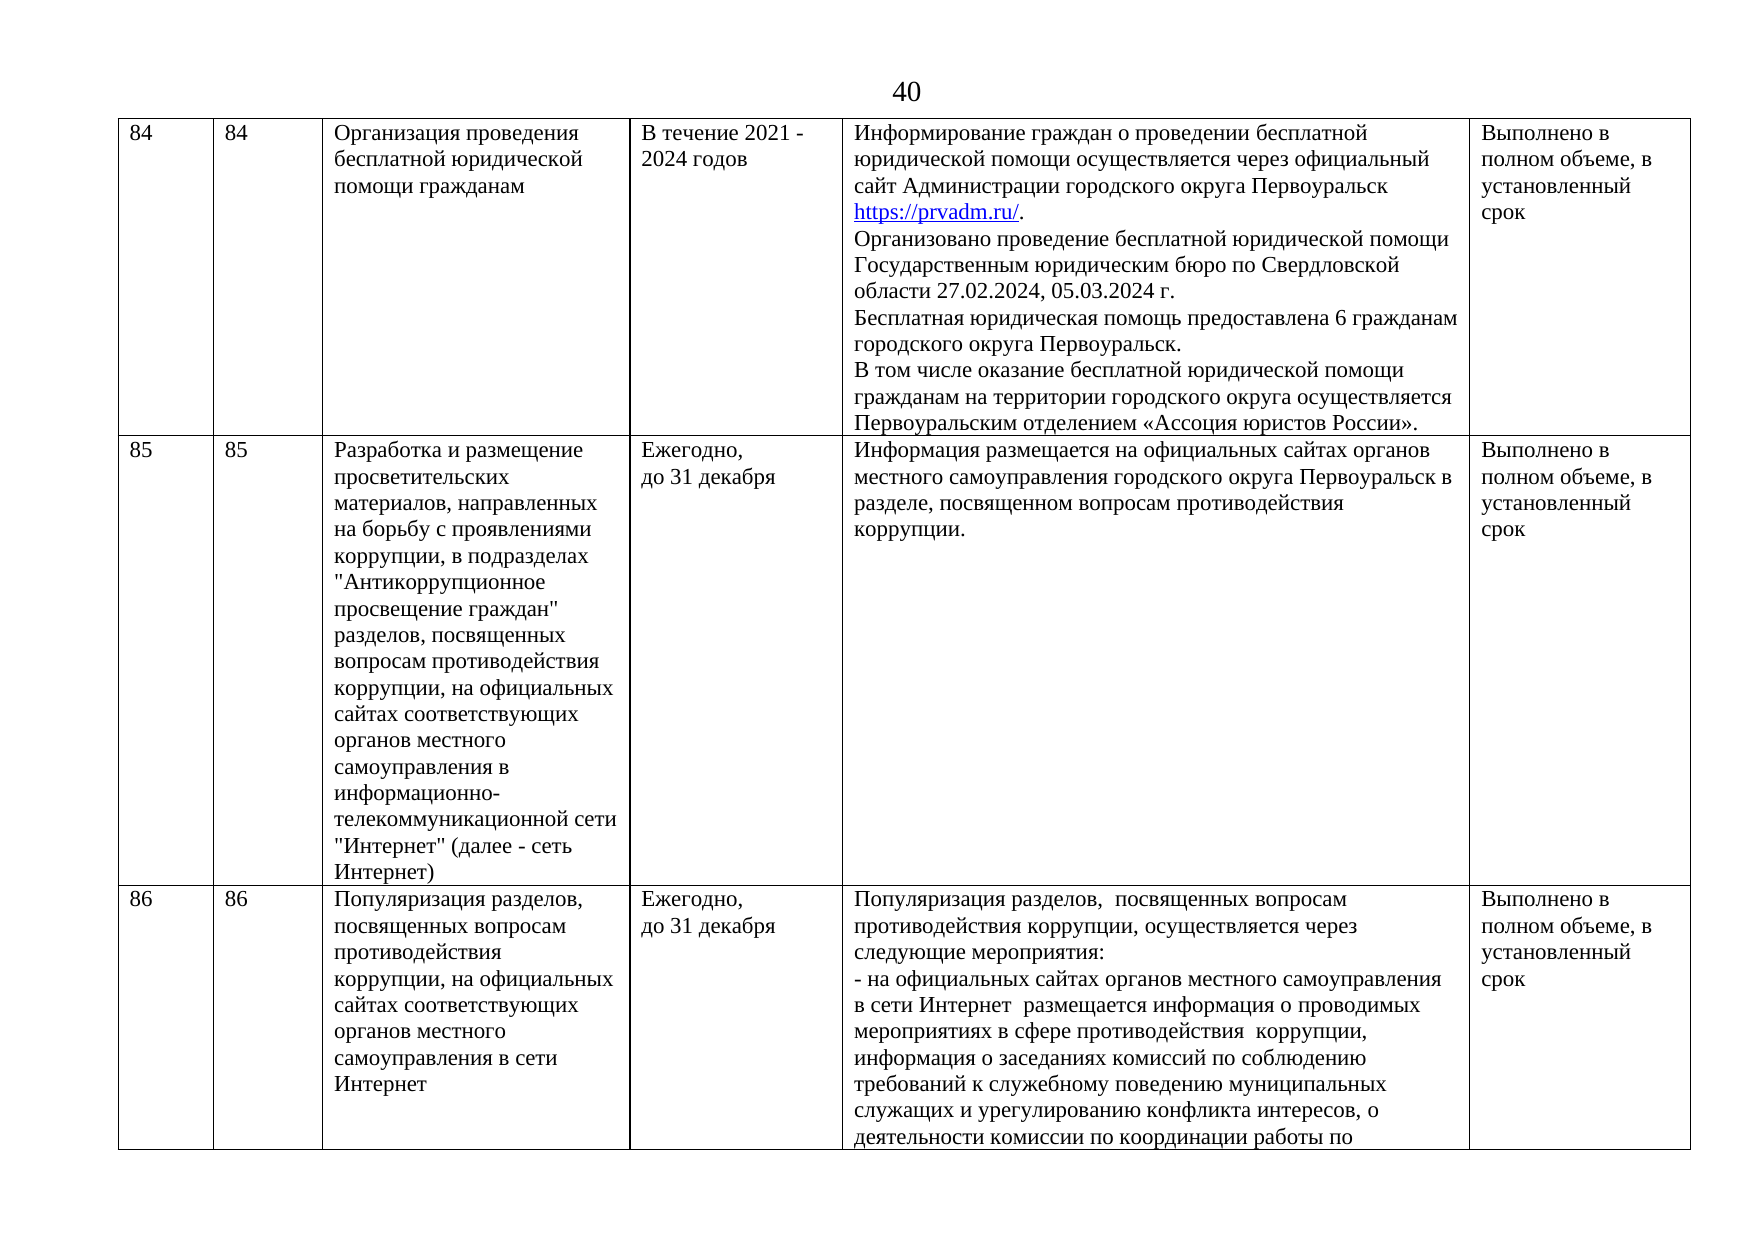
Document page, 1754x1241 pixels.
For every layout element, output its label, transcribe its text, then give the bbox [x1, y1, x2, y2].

table_cell 86 [214, 886, 322, 1149]
table_cell Ежегодно, до 31 декабря [631, 886, 842, 1149]
table_cell В течение 2021 - 2024 годов [631, 119, 842, 435]
table_cell Разработка и размещение просветительских материалов, направленных на борьбу с проявлениями коррупции, в подразделах "Антикоррупционное просвещение граждан" разделов, посвященных вопросам противодействия коррупции, на официальных сайтах соответствующих органов местного самоуправления в информационно-телекоммуникационной сети "Интернет" (далее - сеть Интернет) [323, 436, 629, 884]
table_cell Ежегодно, до 31 декабря [631, 436, 842, 884]
table_cell Организация проведения бесплатной юридической помощи гражданам [323, 119, 629, 435]
table_cell 85 [214, 436, 322, 884]
table_cell Информирование граждан о проведении бесплатной юридической помощи осуществляется через официальный сайт Администрации городского округа Первоуральск https://prvadm.ru/. Организовано проведение бесплатной юридической помощи Государственным юридическим бюро по Свердловской области 27.02.2024, 05.03.2024 г. Бесплатная юридическая помощь предоставлена 6 гражданам городского округа Первоуральск. В том числе оказание бесплатной юридической помощи гражданам на территории городского округа осуществляется Первоуральским отделением «Ассоция юристов России». [843, 119, 1469, 435]
table_cell 84 [119, 119, 213, 435]
table_cell Популяризация разделов, посвященных вопросам противодействия коррупции, на официальных сайтах соответствующих органов местного самоуправления в сети Интернет [323, 886, 629, 1149]
table_cell Выполнено в полном объеме, в установленный срок [1470, 436, 1690, 884]
table_cell 85 [119, 436, 213, 884]
table_cell [1691, 118, 1696, 435]
table_cell [1691, 885, 1696, 1149]
table_cell Популяризация разделов, посвященных вопросам противодействия коррупции, осуществляется через следующие мероприятия: - на официальных сайтах органов местного самоуправления в сети Интернет размещается информация о проводимых мероприятиях в сфере противодействия коррупции, информация о заседаниях комиссий по соблюдению требований к служебному поведению муниципальных служащих и урегулированию конфликта интересов, о деятельности комиссии по координации работы по [843, 886, 1469, 1149]
table_cell [1691, 435, 1696, 884]
table_cell 86 [119, 886, 213, 1149]
table_cell Выполнено в полном объеме, в установленный срок [1470, 886, 1690, 1149]
table_cell 84 [214, 119, 322, 435]
table_cell Выполнено в полном объеме, в установленный срок [1470, 119, 1690, 435]
table_cell Информация размещается на официальных сайтах органов местного самоуправления городского округа Первоуральск в разделе, посвященном вопросам противодействия коррупции. [843, 436, 1469, 884]
